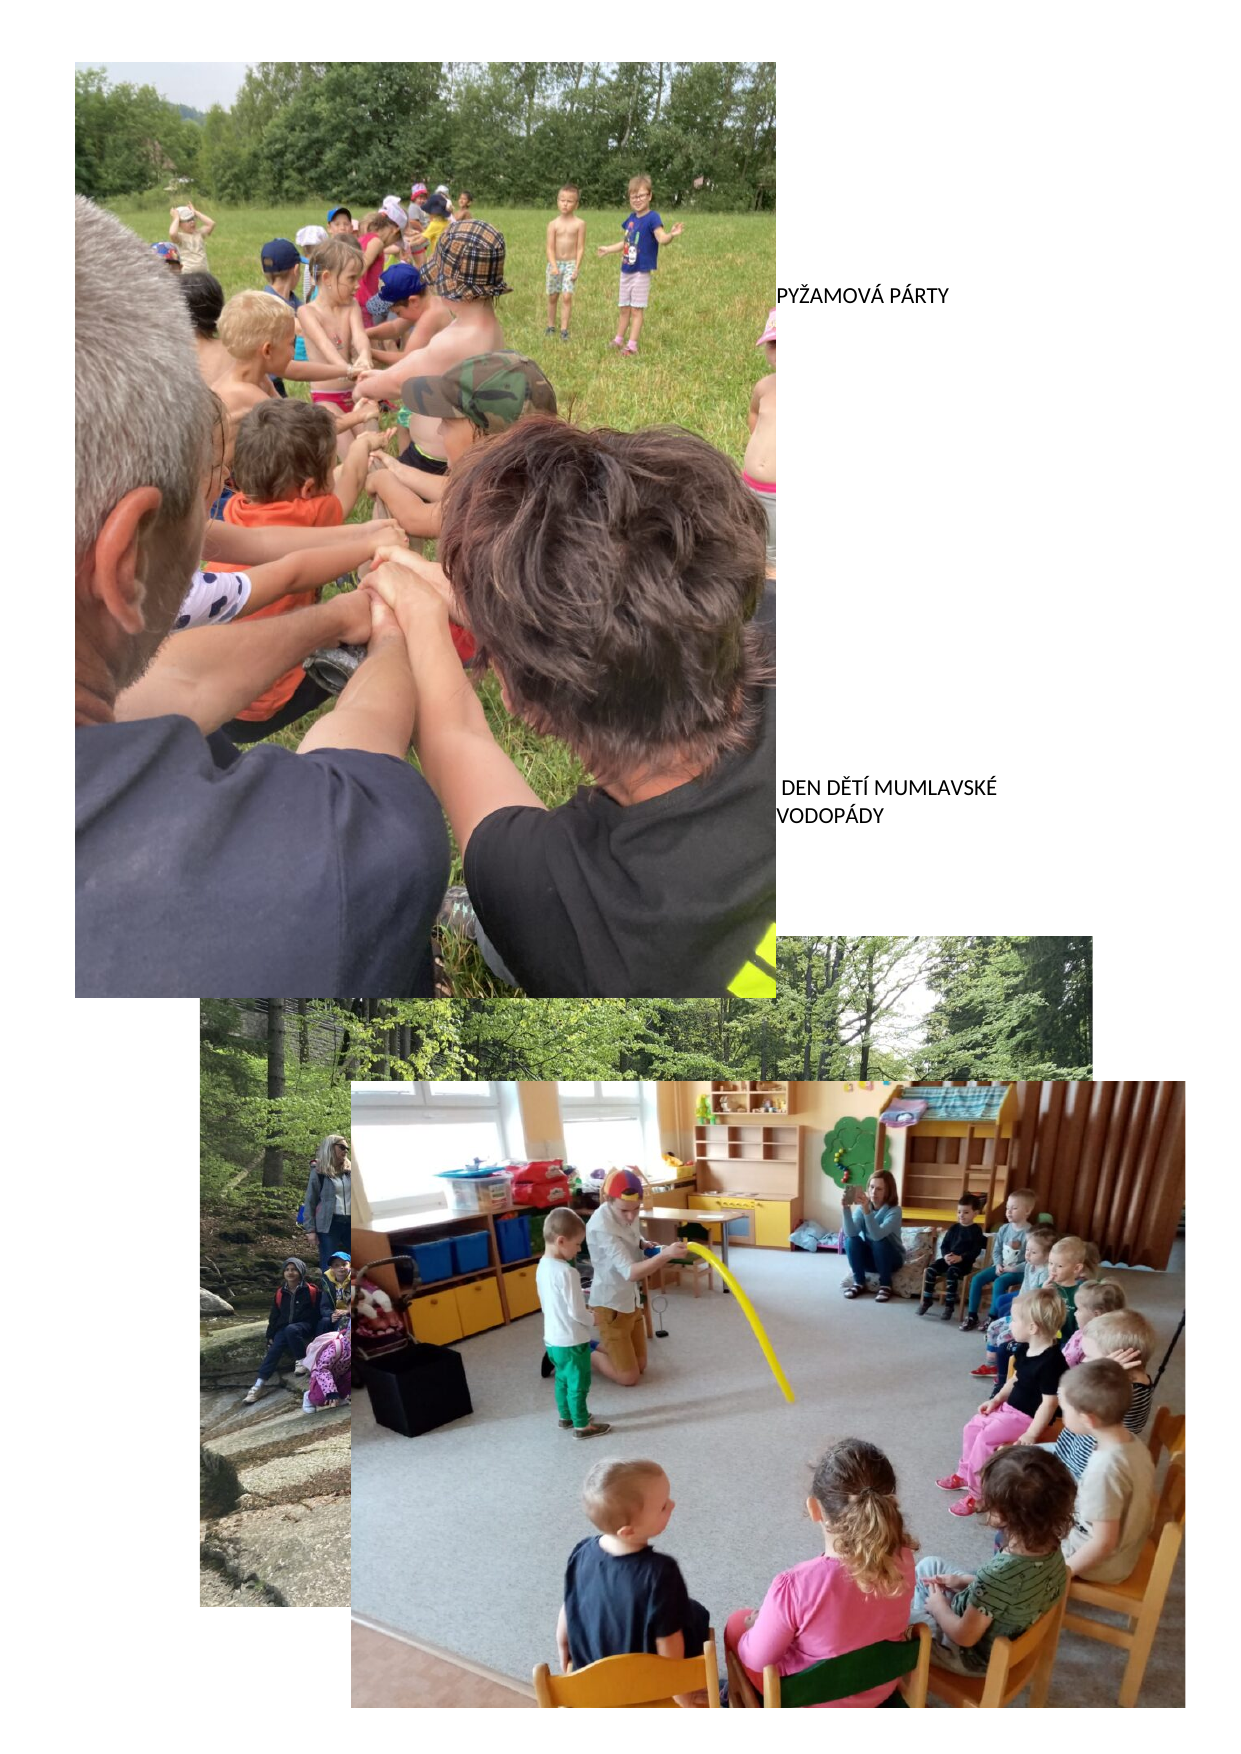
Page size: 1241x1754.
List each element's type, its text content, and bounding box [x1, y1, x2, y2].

text PYŽAMOVÁ PÁRTY [776, 282, 1093, 310]
text DEN DĚTÍ MUMLAVSKÉ VODOPÁDY [776, 773, 1093, 829]
